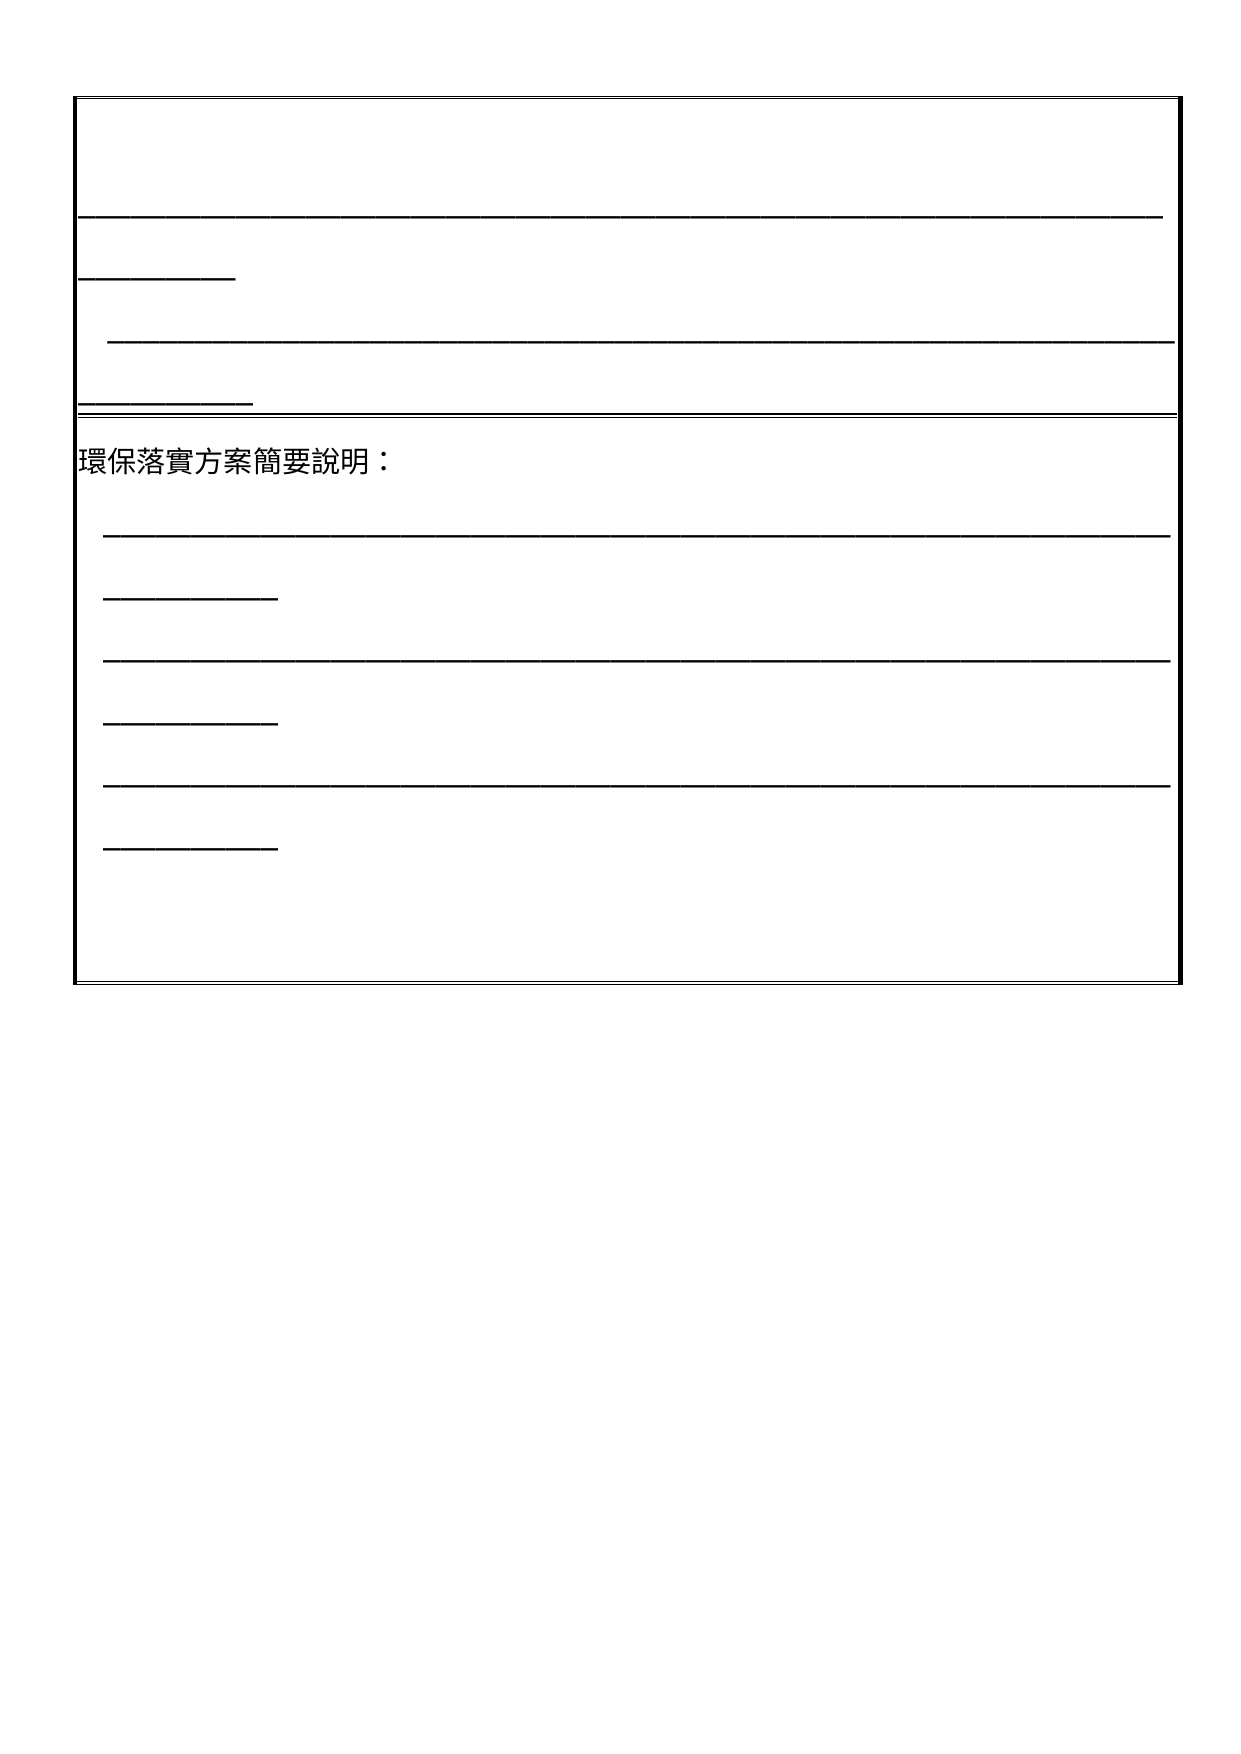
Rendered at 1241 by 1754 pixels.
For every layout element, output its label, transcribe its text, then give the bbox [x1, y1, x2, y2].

table_cell _______________________________________________________________________ _______________________________________________________________________ 環保落實方案簡要說明： _______________________________________________________________________ _______________________________________________________________________ _______________________________________________________________________ [77, 99, 1178, 981]
